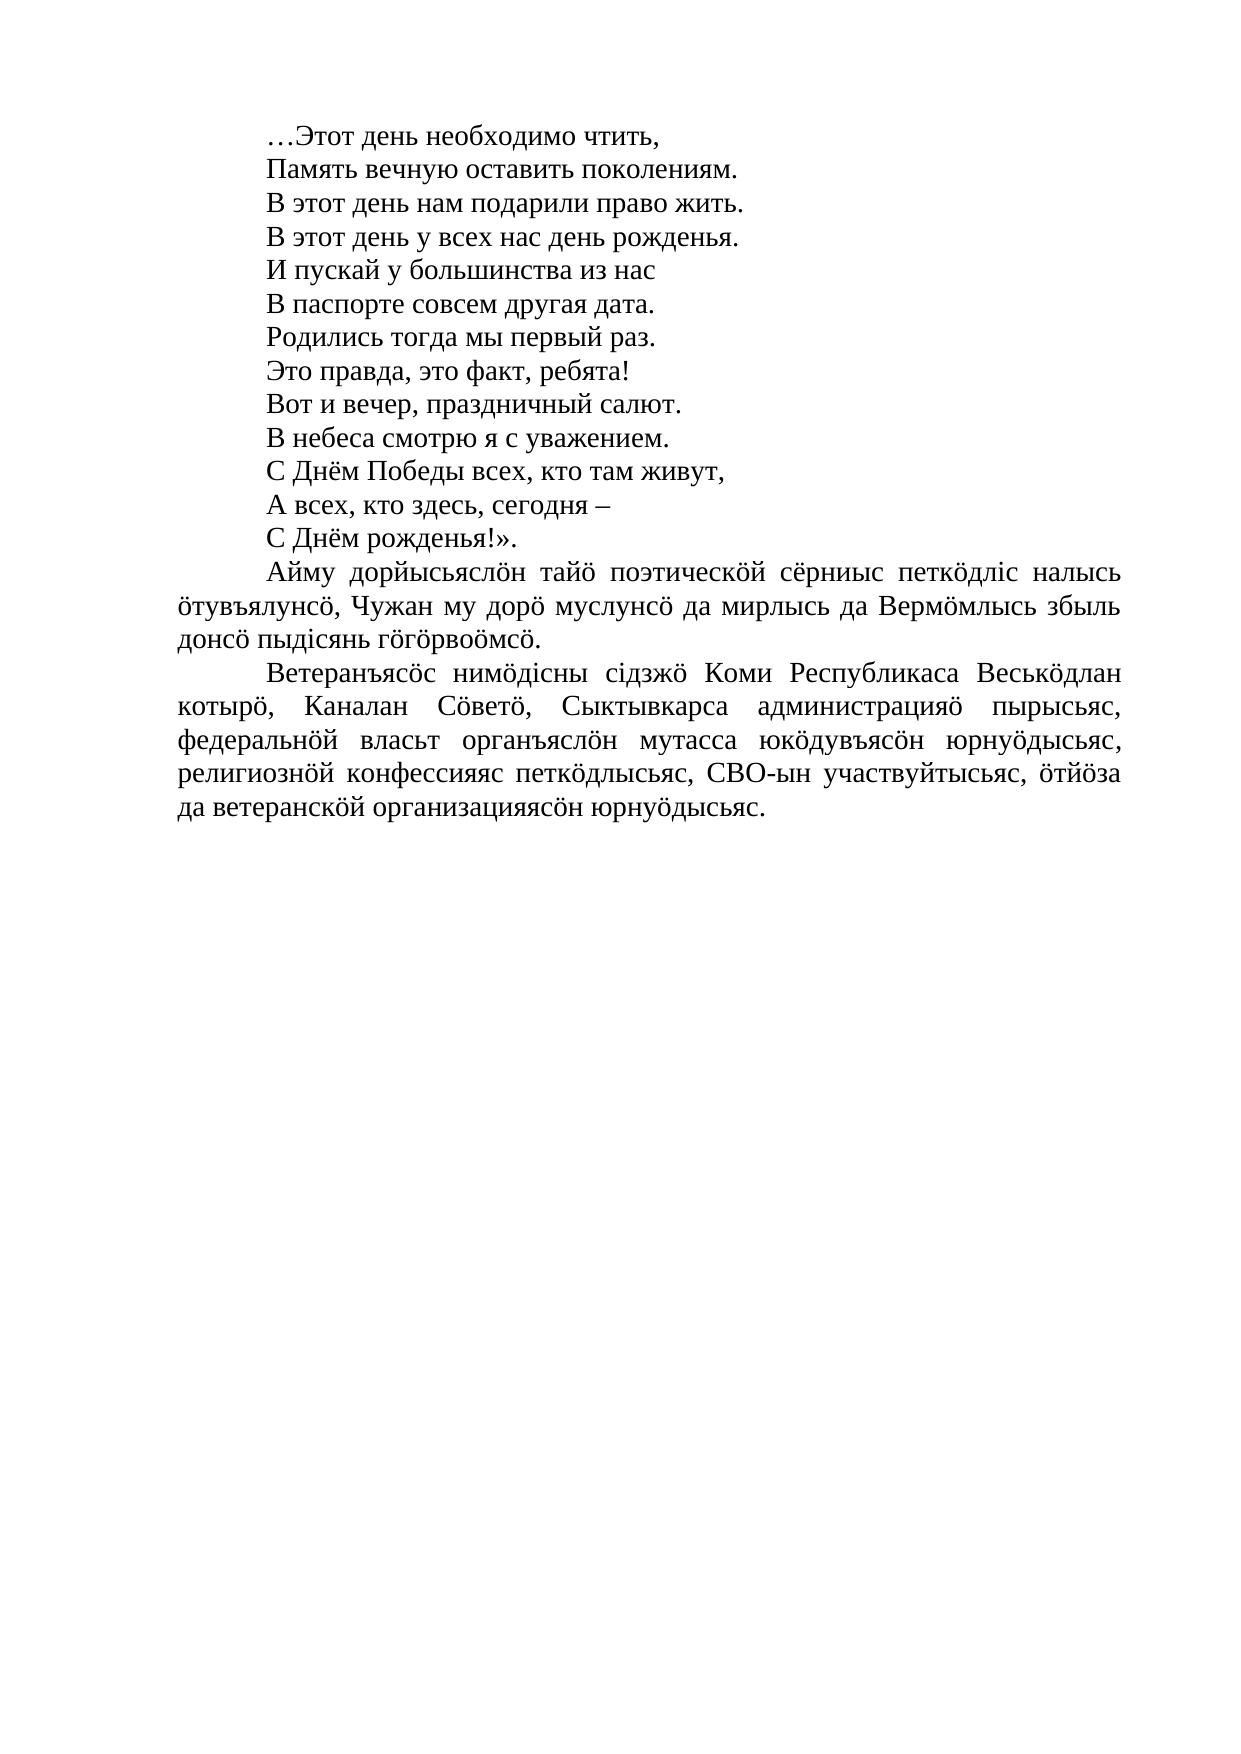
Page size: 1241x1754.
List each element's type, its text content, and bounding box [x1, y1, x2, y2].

text Айму дорйысьяслӧн тайӧ поэтическӧй сёрниыс петкӧдліс налысь ӧтувъялунсӧ, Чужан му дорӧ муслунсӧ да мирлысь да Вермӧмлысь збыль донсӧ пыдісянь гӧгӧрвоӧмсӧ. [177, 554, 1122, 655]
text В паспорте совсем другая дата. [177, 286, 1122, 319]
text В небеса смотрю я с уважением. [177, 420, 1122, 453]
text С Днём Победы всех, кто там живут, [177, 453, 1122, 487]
text Это правда, это факт, ребята! [177, 353, 1122, 386]
text В этот день у всех нас день рожденья. [177, 219, 1122, 252]
text А всех, кто здесь, сегодня – [177, 487, 1122, 521]
text И пускай у большинства из нас [177, 252, 1122, 286]
text С Днём рожденья!». [177, 521, 1122, 554]
text Вот и вечер, праздничный салют. [177, 386, 1122, 420]
text Память вечную оставить поколениям. [177, 152, 1122, 185]
text Родились тогда мы первый раз. [177, 319, 1122, 353]
text …Этот день необходимо чтить, [177, 118, 1122, 152]
text Ветеранъясӧс нимӧдісны сідзжӧ Коми Республикаса Веськӧдлан котырӧ, Каналан Сӧветӧ, Сыктывкарса администрацияӧ пырысьяс, федеральнӧй власьт органъяслӧн мутасса юкӧдувъясӧн юрнуӧдысьяс, религиознӧй конфессияяс петкӧдлысьяс, СВО-ын участвуйтысьяс, ӧтйӧза да ветеранскӧй организацияясӧн юрнуӧдысьяс. [177, 655, 1122, 822]
text В этот день нам подарили право жить. [177, 185, 1122, 219]
